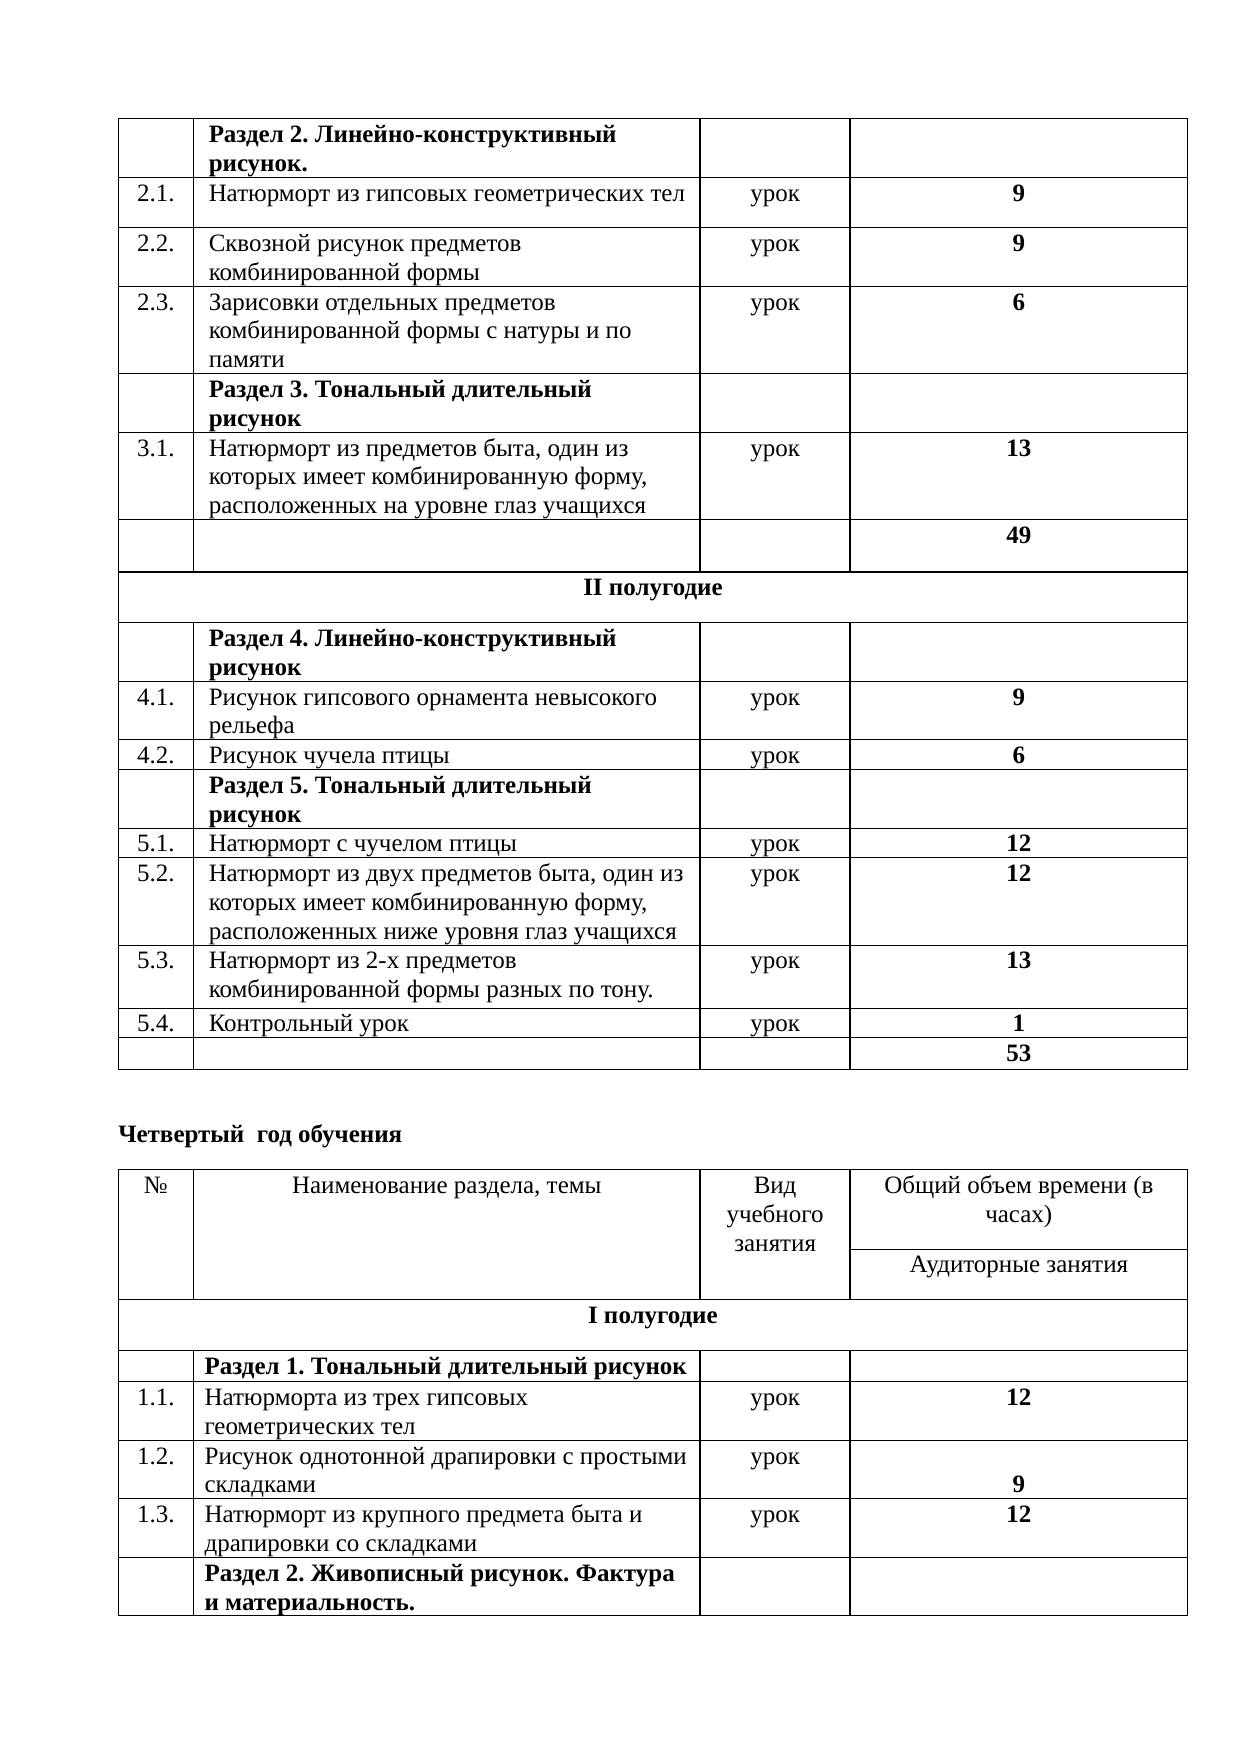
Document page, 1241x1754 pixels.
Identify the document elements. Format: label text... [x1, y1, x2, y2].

table_cell 9 [851, 1441, 1187, 1498]
text Четвертый год обучения [118, 1119, 1122, 1148]
table_cell 49 [851, 520, 1187, 571]
table_cell 6 [851, 740, 1187, 769]
table_cell [851, 1351, 1187, 1381]
table_cell [701, 1558, 849, 1615]
table_cell Натюрморт из предметов быта, один из которых имеет комбинированную форму, расположенных на уровне глаз учащихся [194, 433, 699, 519]
table_cell 2.3. [119, 287, 193, 373]
table_cell 12 [851, 1382, 1187, 1440]
table_cell 4.1. [119, 682, 193, 739]
table_cell Сквозной рисунок предметов комбинированной формы [194, 228, 699, 286]
table_cell урок [701, 1382, 849, 1440]
table_cell Раздел 2. Линейно-конструктивный рисунок. [194, 119, 699, 177]
table_cell 9 [851, 228, 1187, 286]
table_cell урок [701, 228, 849, 286]
table_cell [119, 623, 193, 681]
table_cell Раздел 3. Тональный длительный рисунок [194, 374, 699, 432]
table_cell [119, 1558, 193, 1615]
table_cell Раздел 1. Тональный длительный рисунок [194, 1351, 699, 1381]
table_cell [701, 770, 849, 827]
table_cell [851, 119, 1187, 177]
table_cell 4.2. [119, 740, 193, 769]
table_cell [119, 119, 193, 177]
table_cell урок [701, 433, 849, 519]
table_cell [701, 119, 849, 177]
table_cell урок [701, 946, 849, 1007]
table_cell урок [701, 287, 849, 373]
table_cell Рисунок гипсового орнамента невысокого рельефа [194, 682, 699, 739]
table_cell Натюрморт с чучелом птицы [194, 829, 699, 857]
table_cell 5.1. [119, 829, 193, 857]
table_cell урок [701, 178, 849, 227]
table_cell [851, 1558, 1187, 1615]
table_cell 1 [851, 1009, 1187, 1037]
table_cell Раздел 5. Тональный длительный рисунок [194, 770, 699, 827]
table_cell 6 [851, 287, 1187, 373]
table_cell 1.2. [119, 1441, 193, 1498]
table_cell 2.1. [119, 178, 193, 227]
table_cell 12 [851, 829, 1187, 857]
table_cell 9 [851, 682, 1187, 739]
table_cell I полугодие [119, 1300, 1187, 1350]
table_cell 13 [851, 433, 1187, 519]
table_cell 2.2. [119, 228, 193, 286]
table_cell Аудиторные занятия [851, 1250, 1187, 1299]
table_cell [851, 374, 1187, 432]
table_cell 5.4. [119, 1009, 193, 1037]
table_header Общий объем времени (в часах) [851, 1170, 1187, 1248]
table_cell Зарисовки отдельных предметов комбинированной формы с натуры и по памяти [194, 287, 699, 373]
table_cell [119, 770, 193, 827]
table_cell [701, 1038, 849, 1069]
table_cell Натюрморт из крупного предмета быта и драпировки со складками [194, 1499, 699, 1557]
table_cell урок [701, 1009, 849, 1037]
table_cell II полугодие [119, 573, 1187, 622]
table_header Наименование раздела, темы [194, 1170, 699, 1299]
table_cell Натюрморт из 2-х предметов комбинированной формы разных по тону. [194, 946, 699, 1007]
table_cell Рисунок однотонной драпировки с простыми складками [194, 1441, 699, 1498]
table_cell [119, 1351, 193, 1381]
table_cell 3.1. [119, 433, 193, 519]
table_cell Натюрморт из гипсовых геометрических тел [194, 178, 699, 227]
table_cell [701, 374, 849, 432]
table_cell [119, 1038, 193, 1069]
table_cell [701, 520, 849, 571]
table_cell Рисунок чучела птицы [194, 740, 699, 769]
table_cell [701, 1351, 849, 1381]
table_cell Раздел 4. Линейно-конструктивный рисунок [194, 623, 699, 681]
table_cell [851, 770, 1187, 827]
table_cell урок [701, 682, 849, 739]
table_cell 1.3. [119, 1499, 193, 1557]
table_cell 12 [851, 1499, 1187, 1557]
table_cell урок [701, 1499, 849, 1557]
table_cell [194, 520, 699, 571]
table_cell урок [701, 1441, 849, 1498]
table_cell 9 [851, 178, 1187, 227]
table_cell 53 [851, 1038, 1187, 1069]
table_cell Натюрморт из двух предметов быта, один из которых имеет комбинированную форму, расположенных ниже уровня глаз учащихся [194, 858, 699, 944]
table_cell [701, 623, 849, 681]
table_header Вид учебного занятия [701, 1170, 849, 1299]
table_cell урок [701, 740, 849, 769]
table_cell урок [701, 858, 849, 944]
table_cell [851, 623, 1187, 681]
table_cell Контрольный урок [194, 1009, 699, 1037]
table_cell 5.3. [119, 946, 193, 1007]
table_cell [194, 1038, 699, 1069]
table_cell [119, 374, 193, 432]
table_cell 13 [851, 946, 1187, 1007]
table_cell 1.1. [119, 1382, 193, 1440]
table_cell [119, 520, 193, 571]
table_header № [119, 1170, 193, 1299]
table_cell Раздел 2. Живописный рисунок. Фактура и материальность. [194, 1558, 699, 1615]
table_cell Натюрморта из трех гипсовых геометрических тел [194, 1382, 699, 1440]
table_cell 12 [851, 858, 1187, 944]
table_cell 5.2. [119, 858, 193, 944]
table_cell урок [701, 829, 849, 857]
